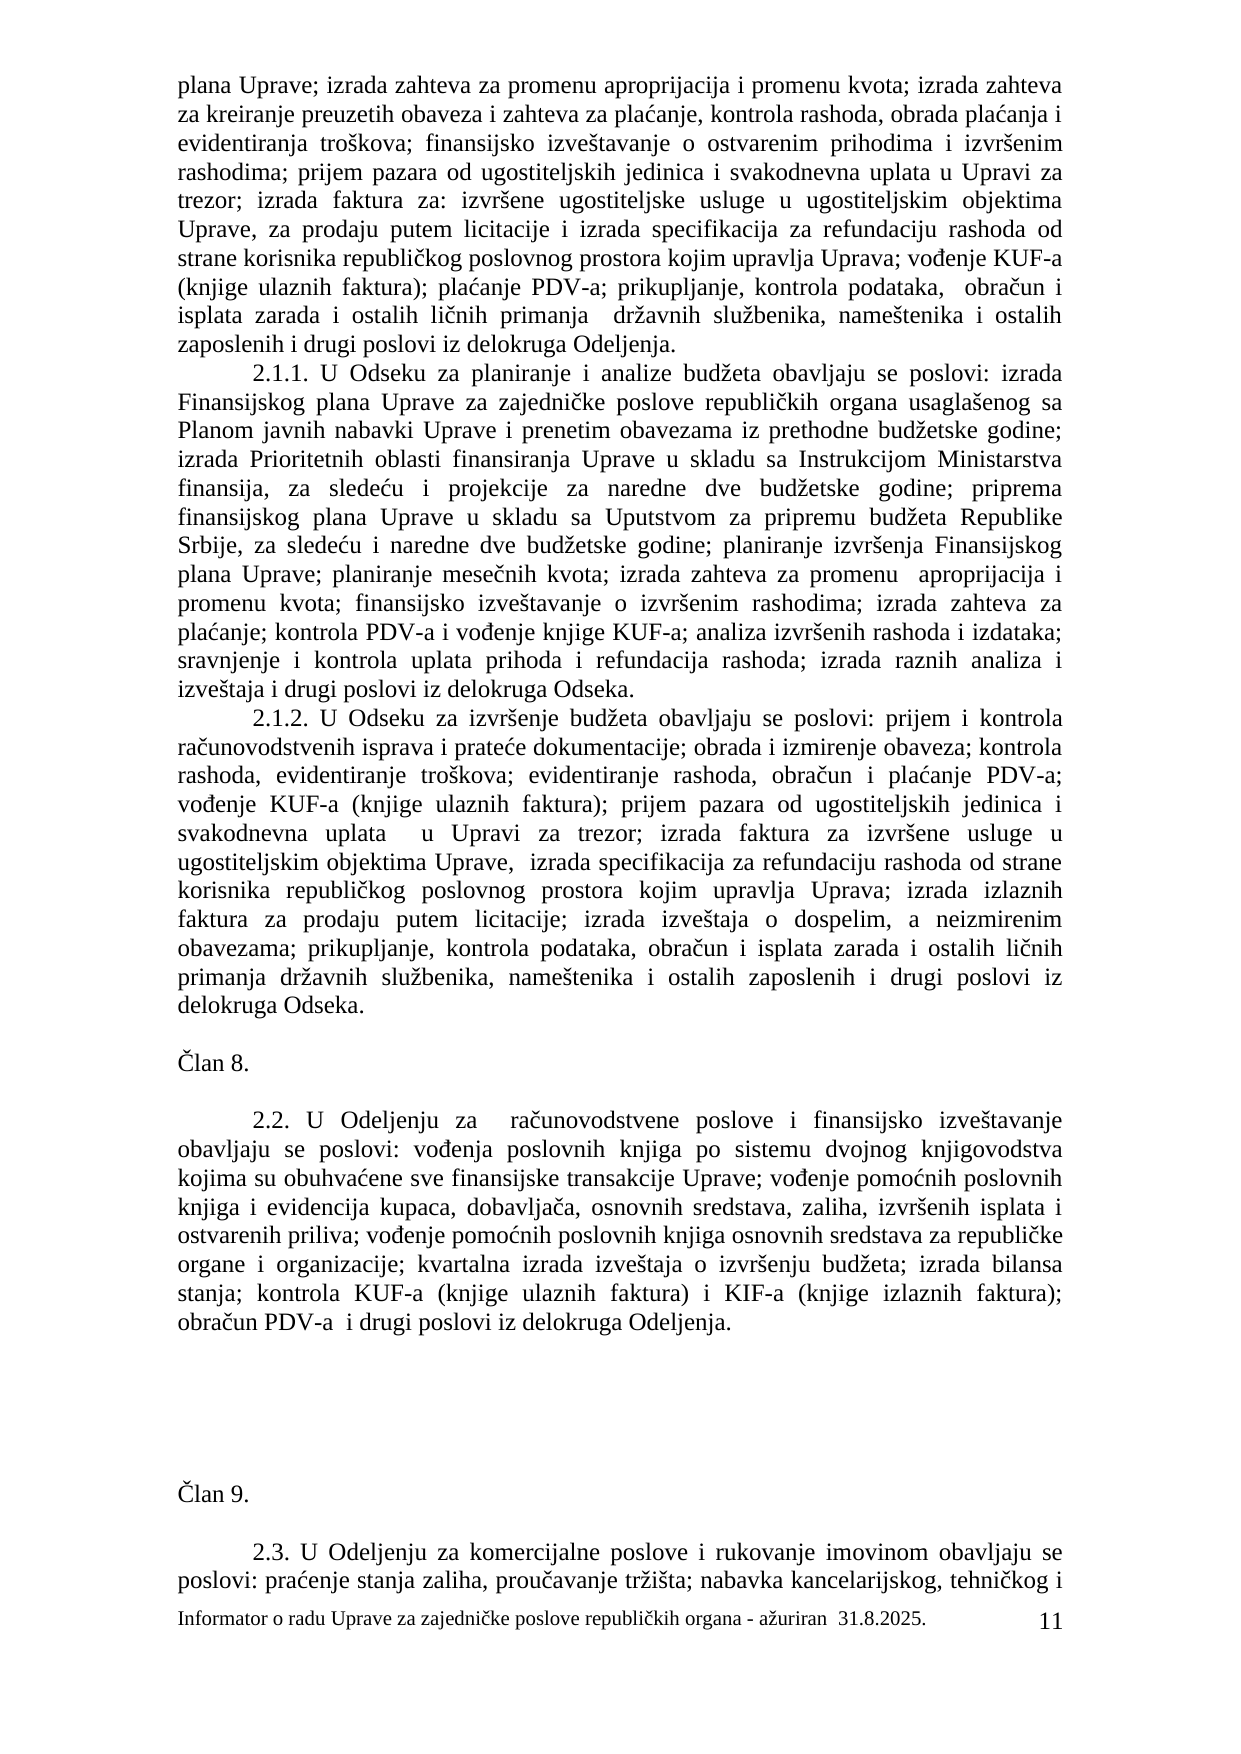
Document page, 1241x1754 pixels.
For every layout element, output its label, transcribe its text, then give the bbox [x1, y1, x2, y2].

subtitle plana Uprave; izrada zahteva za promenu aproprijacija i promenu kvota; izrada zahteva za kreiranje preuzetih obaveza i zahteva za plaćanje, kontrola rashoda, obrada plaćanja i evidentiranja troškova; finansijsko izveštavanje o ostvarenim prihodima i izvršenim rashodima; prijem pazara od ugostiteljskih jedinica i svakodnevna uplata u Upravi za trezor; izrada faktura za: izvršene ugostiteljske usluge u ugostiteljskim objektima Uprave, za prodaju putem licitacije i izrada specifikacija za refundaciju rashoda od strane korisnika republičkog poslovnog prostora kojim upravlja Uprava; vođenje KUF-a (knjige ulaznih faktura); plaćanje PDV-a; prikupljanje, kontrola podataka, obračun i isplata zarada i ostalih ličnih primanja državnih službenika, nameštenika i ostalih zaposlenih i drugi poslovi iz delokruga Odeljenja. [177, 70, 1063, 358]
subtitle 2.2. U Odeljenju za računovodstvene poslove i finansijsko izveštavanje obavljaju se poslovi: vođenja poslovnih knjiga po sistemu dvojnog knjigovodstva kojima su obuhvaćene sve finansijske transakcije Uprave; vođenje pomoćnih poslovnih knjiga i evidencija kupaca, dobavljača, osnovnih sredstava, zaliha, izvršenih isplata i ostvarenih priliva; vođenje pomoćnih poslovnih knjiga osnovnih sredstava za republičke organe i organizacije; kvartalna izrada izveštaja o izvršenju budžeta; izrada bilansa stanja; kontrola KUF-a (knjige ulaznih faktura) i KIF-a (knjige izlaznih faktura); obračun PDV-a i drugi poslovi iz delokruga Odeljenja. [177, 1105, 1063, 1335]
subtitle Član 8. [177, 1048, 1063, 1077]
subtitle 2.1.1. U Odseku za planiranje i analize budžeta obavljaju se poslovi: izrada Finansijskog plana Uprave za zajedničke poslove republičkih organa usaglašenog sa Planom javnih nabavki Uprave i prenetim obavezama iz prethodne budžetske godine; izrada Prioritetnih oblasti finansiranja Uprave u skladu sa Instrukcijom Ministarstva finansija, za sledeću i projekcije za naredne dve budžetske godine; priprema finansijskog plana Uprave u skladu sa Uputstvom za pripremu budžeta Republike Srbije, za sledeću i naredne dve budžetske godine; planiranje izvršenja Finansijskog plana Uprave; planiranje mesečnih kvota; izrada zahteva za promenu aproprijacija i promenu kvota; finansijsko izveštavanje o izvršenim rashodima; izrada zahteva za plaćanje; kontrola PDV-a i vođenje knjige KUF-a; analiza izvršenih rashoda i izdataka; sravnjenje i kontrola uplata prihoda i refundacija rashoda; izrada raznih analiza i izveštaja i drugi poslovi iz delokruga Odseka. [177, 358, 1063, 703]
subtitle 2.1.2. U Odseku za izvršenje budžeta obavljaju se poslovi: prijem i kontrola računovodstvenih isprava i prateće dokumentacije; obrada i izmirenje obaveza; kontrola rashoda, evidentiranje troškova; evidentiranje rashoda, obračun i plaćanje PDV-a; vođenje KUF-a (knjige ulaznih faktura); prijem pazara od ugostiteljskih jedinica i svakodnevna uplata u Upravi za trezor; izrada faktura za izvršene usluge u ugostiteljskim objektima Uprave, izrada specifikacija za refundaciju rashoda od strane korisnika republičkog poslovnog prostora kojim upravlja Uprava; izrada izlaznih faktura za prodaju putem licitacije; izrada izveštaja o dospelim, a neizmirenim obavezama; prikupljanje, kontrola podataka, obračun i isplata zarada i ostalih ličnih primanja državnih službenika, nameštenika i ostalih zaposlenih i drugi poslovi iz delokruga Odseka. [177, 703, 1063, 1019]
subtitle 2.3. U Odeljenju za komercijalne poslove i rukovanje imovinom obavljaju se poslovi: praćenje stanja zaliha, proučavanje tržišta; nabavka kancelarijskog, tehničkog i [177, 1537, 1063, 1594]
subtitle Član 9. [177, 1479, 1063, 1508]
